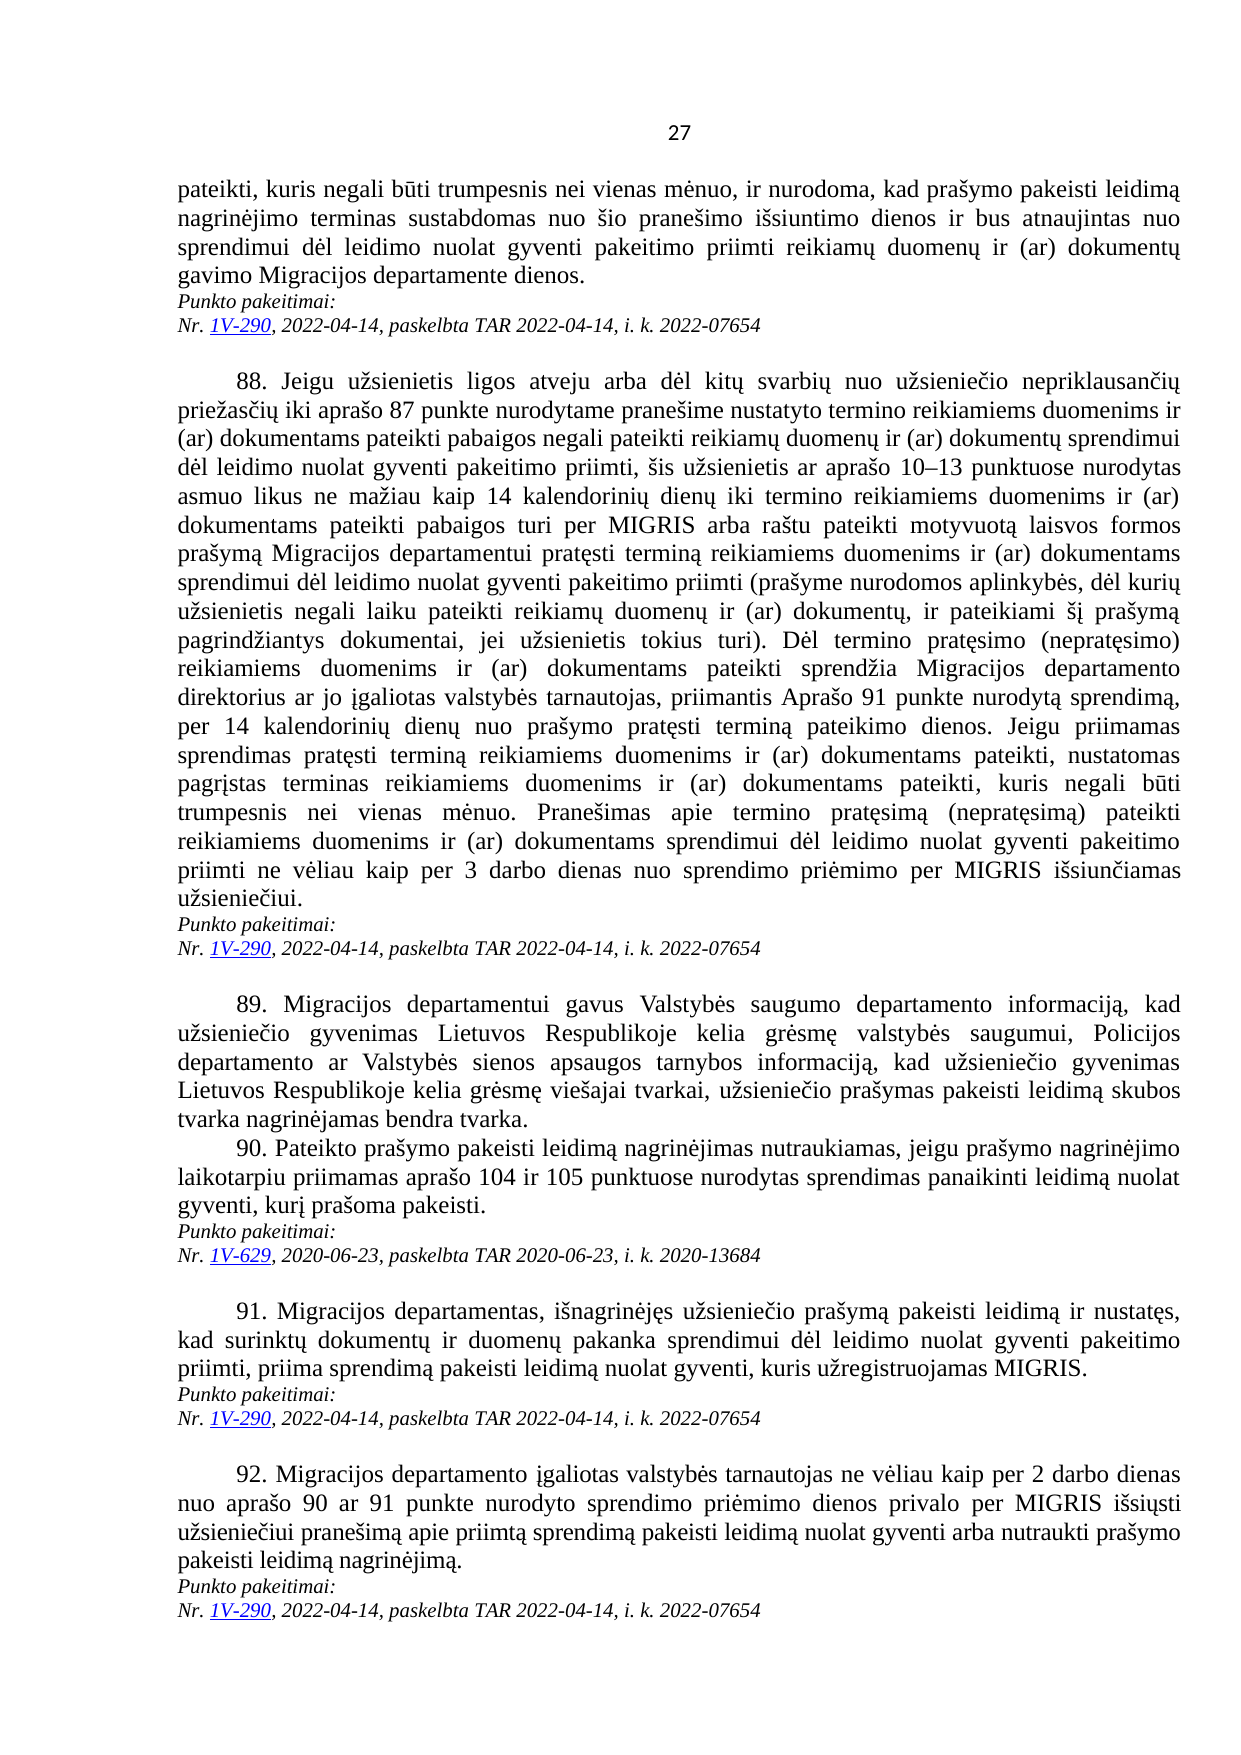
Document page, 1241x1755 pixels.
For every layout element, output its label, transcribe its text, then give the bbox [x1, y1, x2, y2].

text Punkto pakeitimai: [177, 912, 1181, 936]
text Nr. 1V-290, 2022-04-14, paskelbta TAR 2022-04-14, i. k. 2022-07654 [177, 1598, 1181, 1622]
text Punkto pakeitimai: [177, 289, 1181, 313]
text Punkto pakeitimai: [177, 1574, 1181, 1598]
text Nr. 1V-290, 2022-04-14, paskelbta TAR 2022-04-14, i. k. 2022-07654 [177, 1406, 1181, 1430]
text Nr. 1V-629, 2020-06-23, paskelbta TAR 2020-06-23, i. k. 2020-13684 [177, 1243, 1181, 1267]
text 91. Migracijos departamentas, išnagrinėjęs užsieniečio prašymą pakeisti leidimą ir nustatęs, kad surinktų dokumentų ir duomenų pakanka sprendimui dėl leidimo nuolat gyventi pakeitimo priimti, priima sprendimą pakeisti leidimą nuolat gyventi, kuris užregistruojamas MIGRIS. [177, 1296, 1181, 1382]
text Nr. 1V-290, 2022-04-14, paskelbta TAR 2022-04-14, i. k. 2022-07654 [177, 313, 1181, 337]
text Nr. 1V-290, 2022-04-14, paskelbta TAR 2022-04-14, i. k. 2022-07654 [177, 936, 1181, 960]
text pateikti, kuris negali būti trumpesnis nei vienas mėnuo, ir nurodoma, kad prašymo pakeisti leidimą nagrinėjimo terminas sustabdomas nuo šio pranešimo išsiuntimo dienos ir bus atnaujintas nuo sprendimui dėl leidimo nuolat gyventi pakeitimo priimti reikiamų duomenų ir (ar) dokumentų gavimo Migracijos departamente dienos. [177, 174, 1181, 289]
text Punkto pakeitimai: [177, 1382, 1181, 1406]
text Punkto pakeitimai: [177, 1219, 1181, 1243]
text 92. Migracijos departamento įgaliotas valstybės tarnautojas ne vėliau kaip per 2 darbo dienas nuo aprašo 90 ar 91 punkte nurodyto sprendimo priėmimo dienos privalo per MIGRIS išsiųsti užsieniečiui pranešimą apie priimtą sprendimą pakeisti leidimą nuolat gyventi arba nutraukti prašymo pakeisti leidimą nagrinėjimą. [177, 1459, 1181, 1574]
text 89. Migracijos departamentui gavus Valstybės saugumo departamento informaciją, kad užsieniečio gyvenimas Lietuvos Respublikoje kelia grėsmę valstybės saugumui, Policijos departamento ar Valstybės sienos apsaugos tarnybos informaciją, kad užsieniečio gyvenimas Lietuvos Respublikoje kelia grėsmę viešajai tvarkai, užsieniečio prašymas pakeisti leidimą skubos tvarka nagrinėjamas bendra tvarka. [177, 989, 1181, 1133]
text 88. Jeigu užsienietis ligos atveju arba dėl kitų svarbių nuo užsieniečio nepriklausančių priežasčių iki aprašo 87 punkte nurodytame pranešime nustatyto termino reikiamiems duomenims ir (ar) dokumentams pateikti pabaigos negali pateikti reikiamų duomenų ir (ar) dokumentų sprendimui dėl leidimo nuolat gyventi pakeitimo priimti, šis užsienietis ar aprašo 10–13 punktuose nurodytas asmuo likus ne mažiau kaip 14 kalendorinių dienų iki termino reikiamiems duomenims ir (ar) dokumentams pateikti pabaigos turi per MIGRIS arba raštu pateikti motyvuotą laisvos formos prašymą Migracijos departamentui pratęsti terminą reikiamiems duomenims ir (ar) dokumentams sprendimui dėl leidimo nuolat gyventi pakeitimo priimti (prašyme nurodomos aplinkybės, dėl kurių užsienietis negali laiku pateikti reikiamų duomenų ir (ar) dokumentų, ir pateikiami šį prašymą pagrindžiantys dokumentai, jei užsienietis tokius turi). Dėl termino pratęsimo (nepratęsimo) reikiamiems duomenims ir (ar) dokumentams pateikti sprendžia Migracijos departamento direktorius ar jo įgaliotas valstybės tarnautojas, priimantis Aprašo 91 punkte nurodytą sprendimą, per 14 kalendorinių dienų nuo prašymo pratęsti terminą pateikimo dienos. Jeigu priimamas sprendimas pratęsti terminą reikiamiems duomenims ir (ar) dokumentams pateikti, nustatomas pagrįstas terminas reikiamiems duomenims ir (ar) dokumentams pateikti, kuris negali būti trumpesnis nei vienas mėnuo. Pranešimas apie termino pratęsimą (nepratęsimą) pateikti reikiamiems duomenims ir (ar) dokumentams sprendimui dėl leidimo nuolat gyventi pakeitimo priimti ne vėliau kaip per 3 darbo dienas nuo sprendimo priėmimo per MIGRIS išsiunčiamas užsieniečiui. [177, 366, 1181, 912]
text 90. Pateikto prašymo pakeisti leidimą nagrinėjimas nutraukiamas, jeigu prašymo nagrinėjimo laikotarpiu priimamas aprašo 104 ir 105 punktuose nurodytas sprendimas panaikinti leidimą nuolat gyventi, kurį prašoma pakeisti. [177, 1133, 1181, 1219]
